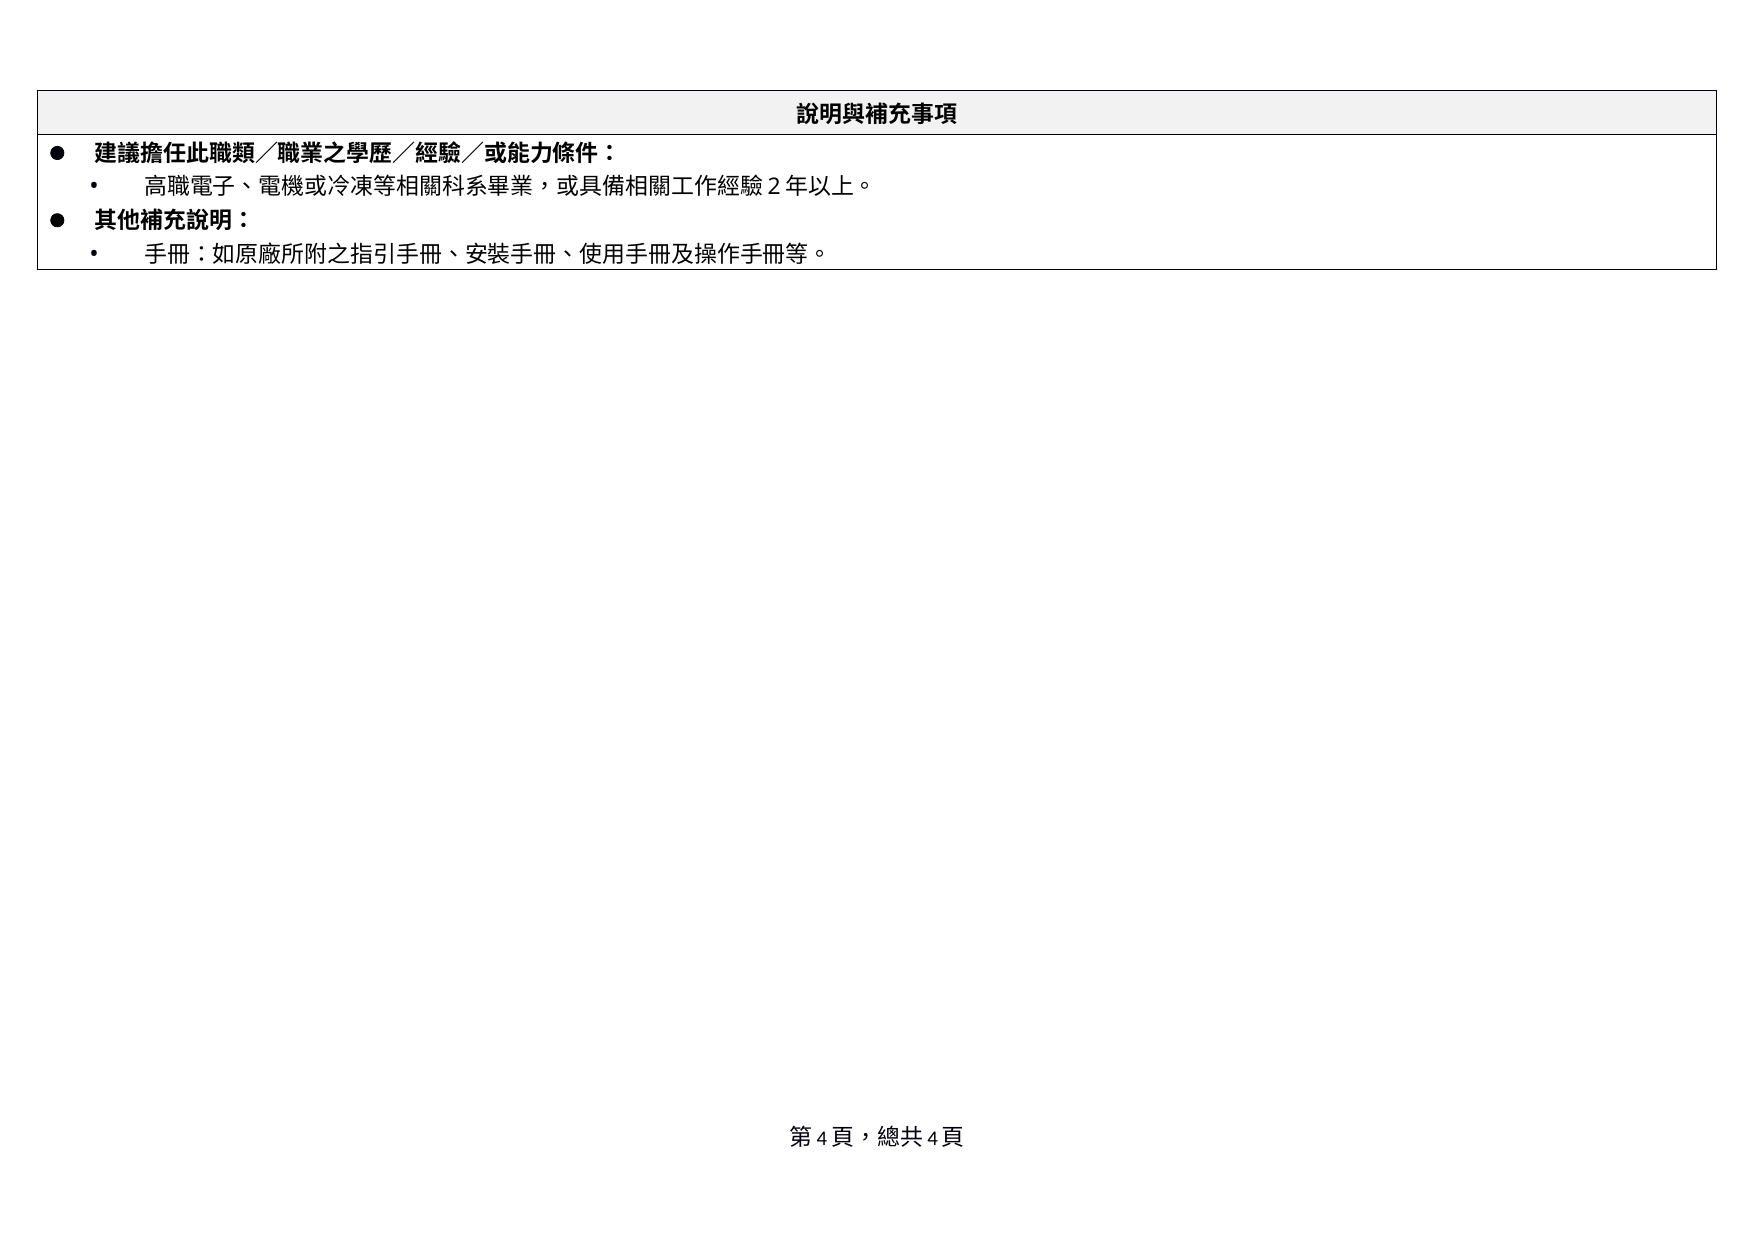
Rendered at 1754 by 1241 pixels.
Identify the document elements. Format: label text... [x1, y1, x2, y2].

table_header 說明與補充事項 [38, 91, 1716, 134]
table_cell 建議擔任此職類／職業之學歷／經驗／或能力條件： 高職電子、電機或冷凍等相關科系畢業，或具備相關工作經驗2年以上。 其他補充說明： 手冊：如原廠所附之指引手冊、安裝手冊、使用手冊及操作手冊等。 [38, 135, 1716, 269]
